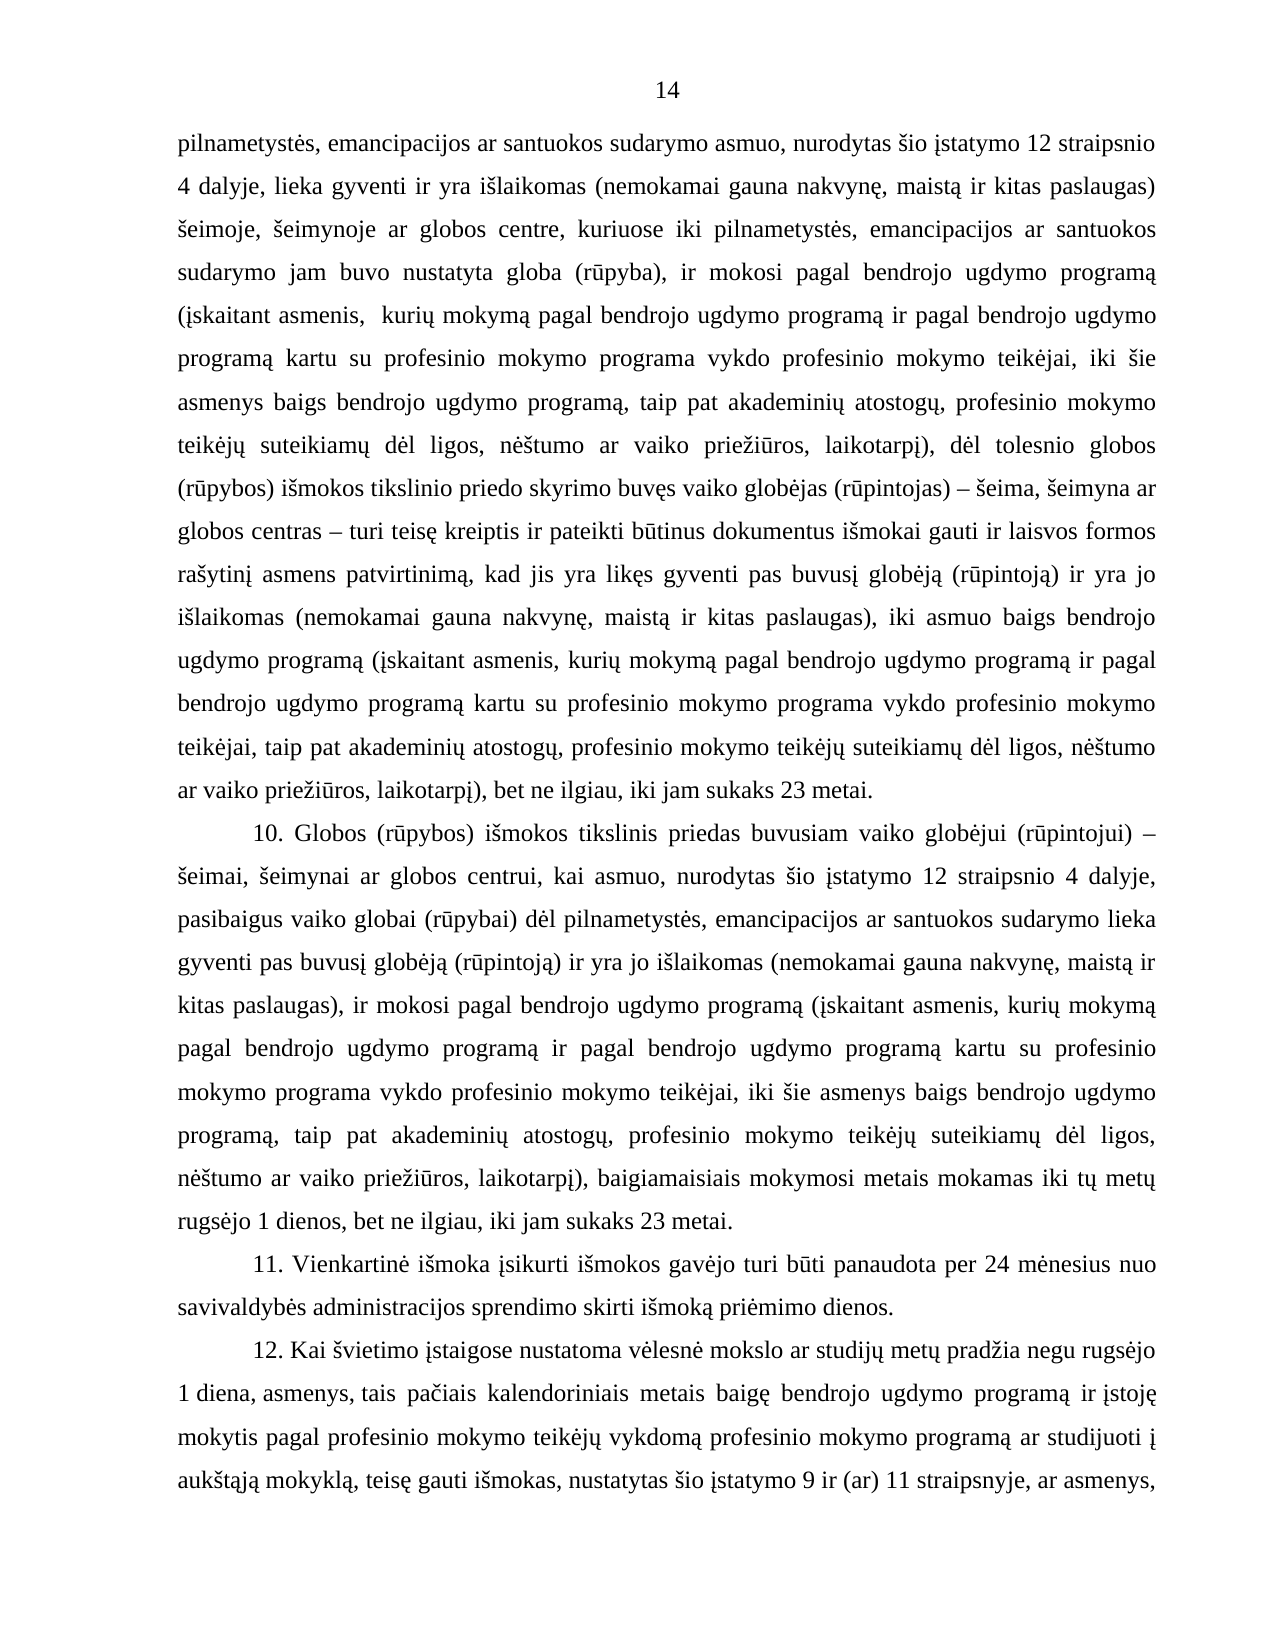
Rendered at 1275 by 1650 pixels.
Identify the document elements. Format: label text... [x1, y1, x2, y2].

text 11. Vienkartinė išmoka įsikurti išmokos gavėjo turi būti panaudota per 24 mėnesius nuo savivaldybės administracijos sprendimo skirti išmoką priėmimo dienos. [177, 1249, 1157, 1321]
text 12. Kai švietimo įstaigose nustatoma vėlesnė mokslo ar studijų metų pradžia negu rugsėjo 1 diena, asmenys, tais pačiais kalendoriniais metais baigę bendrojo ugdymo programą ir įstoję mokytis pagal profesinio mokymo teikėjų vykdomą profesinio mokymo programą ar studijuoti į aukštąją mokyklą, teisę gauti išmokas, nustatytas šio įstatymo 9 ir (ar) 11 straipsnyje, ar asmenys, [177, 1335, 1157, 1493]
text pilnametystės, emancipacijos ar santuokos sudarymo asmuo, nurodytas šio įstatymo 12 straipsnio 4 dalyje, lieka gyventi ir yra išlaikomas (nemokamai gauna nakvynę, maistą ir kitas paslaugas) šeimoje, šeimynoje ar globos centre, kuriuose iki pilnametystės, emancipacijos ar santuokos sudarymo jam buvo nustatyta globa (rūpyba), ir mokosi pagal bendrojo ugdymo programą (įskaitant asmenis, kurių mokymą pagal bendrojo ugdymo programą ir pagal bendrojo ugdymo programą kartu su profesinio mokymo programa vykdo profesinio mokymo teikėjai, iki šie asmenys baigs bendrojo ugdymo programą, taip pat akademinių atostogų, profesinio mokymo teikėjų suteikiamų dėl ligos, nėštumo ar vaiko priežiūros, laikotarpį), dėl tolesnio globos (rūpybos) išmokos tikslinio priedo skyrimo buvęs vaiko globėjas (rūpintojas) – šeima, šeimyna ar globos centras – turi teisę kreiptis ir pateikti būtinus dokumentus išmokai gauti ir laisvos formos rašytinį asmens patvirtinimą, kad jis yra likęs gyventi pas buvusį globėją (rūpintoją) ir yra jo išlaikomas (nemokamai gauna nakvynę, maistą ir kitas paslaugas), iki asmuo baigs bendrojo ugdymo programą (įskaitant asmenis, kurių mokymą pagal bendrojo ugdymo programą ir pagal bendrojo ugdymo programą kartu su profesinio mokymo programa vykdo profesinio mokymo teikėjai, taip pat akademinių atostogų, profesinio mokymo teikėjų suteikiamų dėl ligos, nėštumo ar vaiko priežiūros, laikotarpį), bet ne ilgiau, iki jam sukaks 23 metai. [177, 128, 1157, 803]
text 10. Globos (rūpybos) išmokos tikslinis priedas buvusiam vaiko globėjui (rūpintojui) – šeimai, šeimynai ar globos centrui, kai asmuo, nurodytas šio įstatymo 12 straipsnio 4 dalyje, pasibaigus vaiko globai (rūpybai) dėl pilnametystės, emancipacijos ar santuokos sudarymo lieka gyventi pas buvusį globėją (rūpintoją) ir yra jo išlaikomas (nemokamai gauna nakvynę, maistą ir kitas paslaugas), ir mokosi pagal bendrojo ugdymo programą (įskaitant asmenis, kurių mokymą pagal bendrojo ugdymo programą ir pagal bendrojo ugdymo programą kartu su profesinio mokymo programa vykdo profesinio mokymo teikėjai, iki šie asmenys baigs bendrojo ugdymo programą, taip pat akademinių atostogų, profesinio mokymo teikėjų suteikiamų dėl ligos, nėštumo ar vaiko priežiūros, laikotarpį), baigiamaisiais mokymosi metais mokamas iki tų metų rugsėjo 1 dienos, bet ne ilgiau, iki jam sukaks 23 metai. [177, 818, 1157, 1235]
